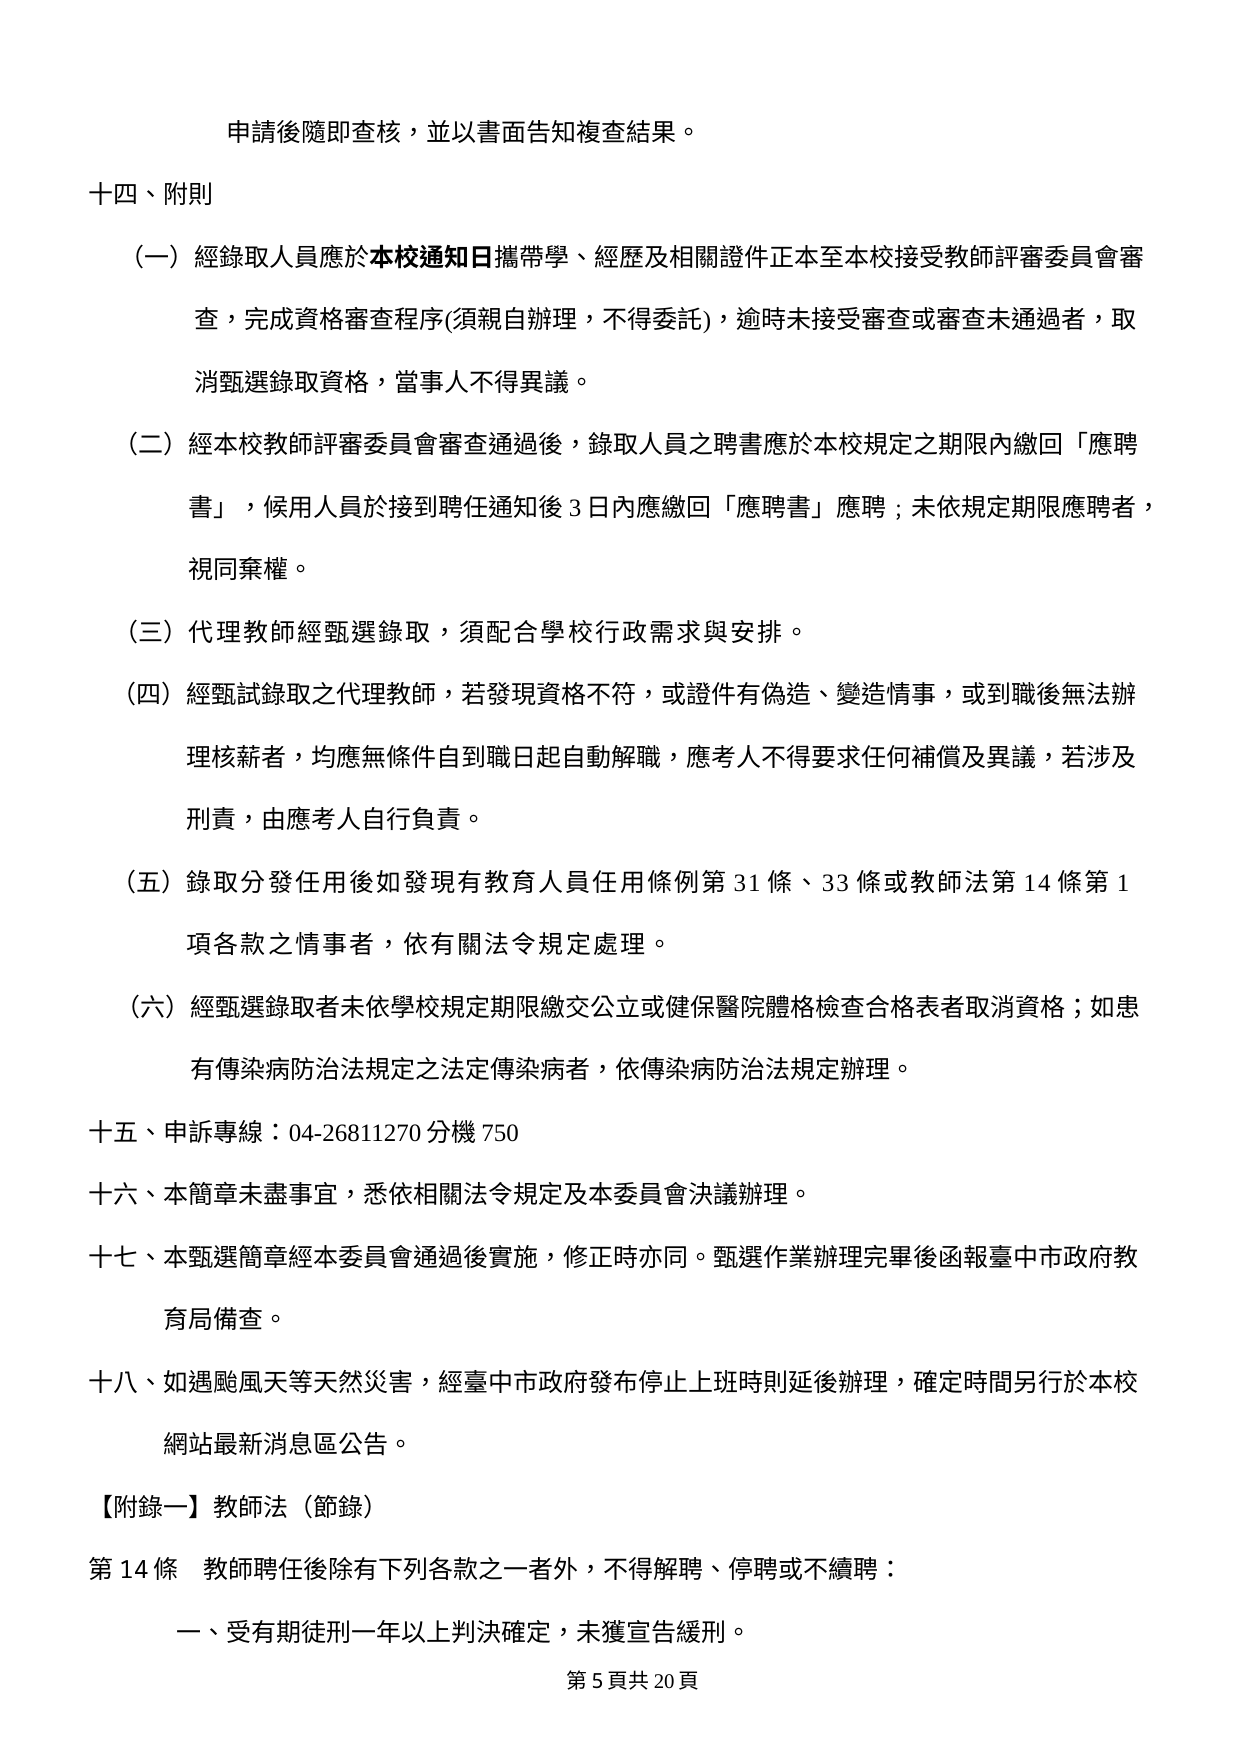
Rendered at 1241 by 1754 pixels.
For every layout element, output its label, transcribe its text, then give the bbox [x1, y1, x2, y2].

text （一）經錄取人員應於本校通知日攜帶學、經歷及相關證件正本至本校接受教師評審委員會審查，完成資格審查程序(須親自辦理，不得委託)，逾時未接受審查或審查未通過者，取消甄選錄取資格，當事人不得異議。 [119, 213, 1152, 401]
text （四）經甄試錄取之代理教師，若發現資格不符，或證件有偽造、變造情事，或到職後無法辦理核薪者，均應無條件自到職日起自動解職，應考人不得要求任何補償及異議，若涉及刑責，由應考人自行負責。 [112, 651, 1152, 838]
text 一、受有期徒刑一年以上判決確定，未獲宣告緩刑。 [89, 1588, 1152, 1651]
text 十八、如遇颱風天等天然災害，經臺中市政府發布停止上班時則延後辦理，確定時間另行於本校網站最新消息區公告。 [89, 1338, 1152, 1463]
text 十五、申訴專線：04-26811270分機750 [89, 1088, 1152, 1151]
text （三）代理教師經甄選錄取，須配合學校行政需求與安排。 [89, 588, 1152, 651]
text 【附錄一】教師法（節錄） [89, 1463, 1152, 1526]
text 申請後隨即查核，並以書面告知複查結果。 [226, 88, 1152, 151]
text （六）經甄選錄取者未依學校規定期限繳交公立或健保醫院體格檢查合格表者取消資格；如患有傳染病防治法規定之法定傳染病者，依傳染病防治法規定辦理。 [115, 963, 1152, 1088]
text （五）錄取分發任用後如發現有教育人員任用條例第31條、33條或教師法第14條第1項各款之情事者，依有關法令規定處理。 [112, 838, 1152, 963]
text （二）經本校教師評審委員會審查通過後，錄取人員之聘書應於本校規定之期限內繳回「應聘書」，候用人員於接到聘任通知後3日內應繳回「應聘書」應聘﹔未依規定期限應聘者，視同棄權。 [114, 401, 1152, 588]
text 十七、本甄選簡章經本委員會通過後實施，修正時亦同。甄選作業辦理完畢後函報臺中市政府教育局備查。 [89, 1213, 1152, 1338]
text 第14條 教師聘任後除有下列各款之一者外，不得解聘、停聘或不續聘： [89, 1526, 1152, 1588]
text 十四、附則 [89, 151, 1152, 213]
text 十六、本簡章未盡事宜，悉依相關法令規定及本委員會決議辦理。 [89, 1151, 1152, 1213]
